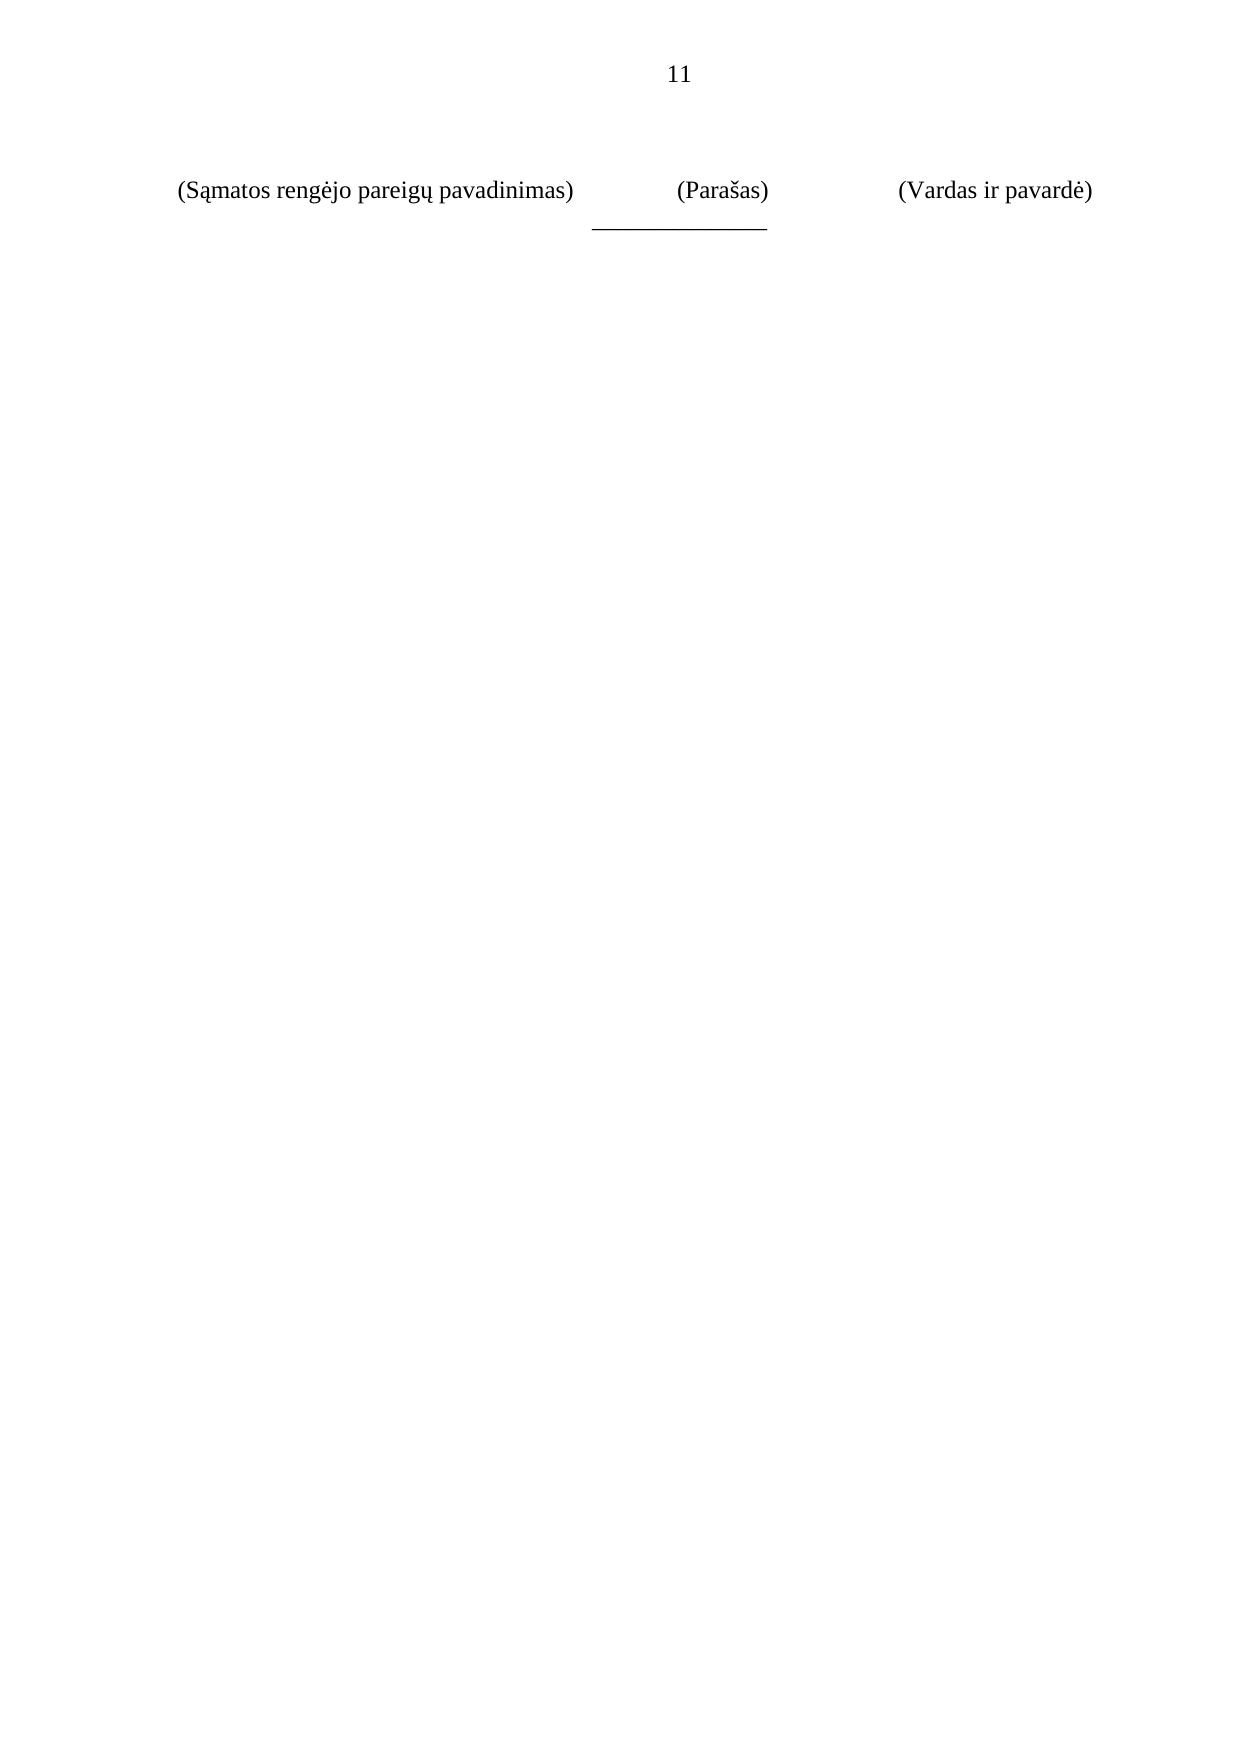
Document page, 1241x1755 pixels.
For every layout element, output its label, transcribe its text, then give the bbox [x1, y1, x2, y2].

text ______________ [177, 204, 1181, 233]
text (Sąmatos rengėjo pareigų pavadinimas) (Parašas) (Vardas ir pavardė) [177, 176, 1181, 204]
